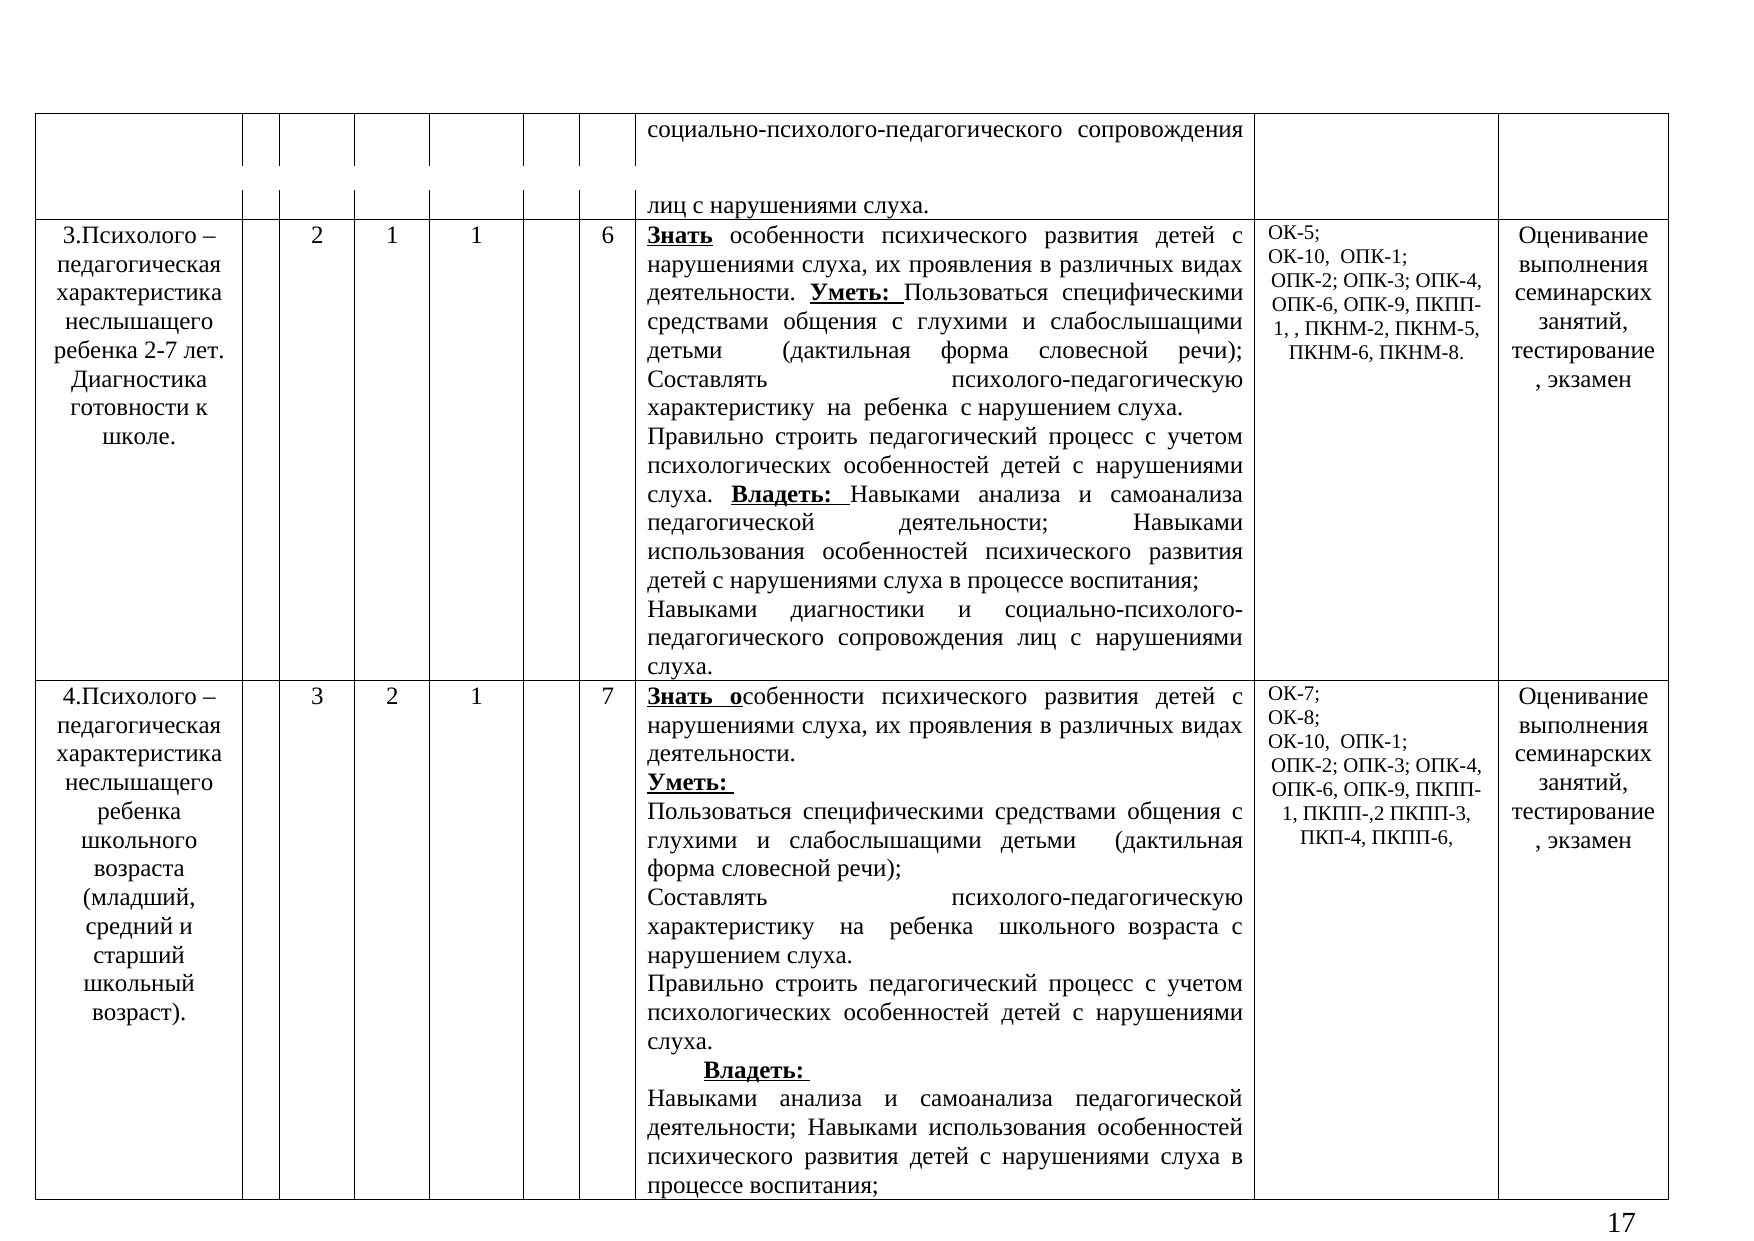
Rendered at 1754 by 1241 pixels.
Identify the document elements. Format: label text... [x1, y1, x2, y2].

table_cell [243, 220, 279, 680]
table_cell [524, 114, 579, 166]
table_cell 3.Психолого – педагогическая характеристика неслышащего ребенка 2-7 лет. Диагностика готовности к школе. [36, 220, 242, 680]
table_cell [243, 114, 279, 166]
table_cell 6 [580, 220, 635, 680]
table_cell [580, 190, 635, 219]
table_cell Знать особенности психического развития детей с нарушениями слуха, их проявления в различных видах деятельности. Уметь: Пользоваться специфическими средствами общения с глухими и слабослышащими детьми (дактильная форма словесной речи); Составлять психолого-педагогическую характеристику на ребенка школьного возраста с нарушением слуха. Правильно строить педагогический процесс с учетом психологических особенностей детей с нарушениями слуха. Владеть: Навыками анализа и самоанализа педагогической деятельности; Навыками использования особенностей психического развития детей с нарушениями слуха в процессе воспитания; [636, 681, 1254, 1198]
table_cell [243, 190, 279, 219]
table_cell 1 [430, 681, 523, 1198]
table_cell [280, 114, 354, 166]
table_cell Знать особенности психического развития детей с нарушениями слуха, их проявления в различных видах деятельности. Уметь: Пользоваться специфическими средствами общения с глухими и слабослышащими детьми (дактильная форма словесной речи); Составлять психолого-педагогическую характеристику на ребенка с нарушением слуха. Правильно строить педагогический процесс с учетом психологических особенностей детей с нарушениями слуха. Владеть: Навыками анализа и самоанализа педагогической деятельности; Навыками использования особенностей психического развития детей с нарушениями слуха в процессе воспитания; Навыками диагностики и социально-психолого-педагогического сопровождения лиц с нарушениями слуха. [636, 220, 1254, 680]
table_cell ОК-7; ОК-8; ОК-10, ОПК-1; ОПК-2; ОПК-3; ОПК-4, ОПК-6, ОПК-9, ПКПП-1, ПКПП-,2 ПКПП-3, ПКП-4, ПКПП-6, [1255, 681, 1498, 1198]
table_cell 4.Психолого – педагогическая характеристика неслышащего ребенка школьного возраста (младший, средний и старший школьный возраст). [36, 681, 242, 1198]
table_cell 2 [355, 681, 429, 1198]
table_cell 7 [580, 681, 635, 1198]
table_cell Оценивание выполнения семинарских занятий, тестирование, экзамен [1499, 681, 1668, 1198]
table_cell [524, 220, 579, 680]
table_cell [280, 190, 354, 219]
table_cell [243, 681, 279, 1198]
table_cell 3 [280, 681, 354, 1198]
table_cell [430, 190, 523, 219]
table_cell [580, 114, 635, 166]
table_cell 1 [430, 220, 523, 680]
table_cell 2 [280, 220, 354, 680]
table_cell [430, 114, 523, 166]
table_cell 1 [355, 220, 429, 680]
table_cell [524, 190, 579, 219]
table_cell [355, 114, 429, 166]
table_cell ОК-5; ОК-10, ОПК-1; ОПК-2; ОПК-3; ОПК-4, ОПК-6, ОПК-9, ПКПП-1, , ПКНМ-2, ПКНМ-5, ПКНМ-6, ПКНМ-8. [1255, 220, 1498, 680]
table_cell [36, 114, 242, 219]
table_cell [1255, 114, 1498, 219]
table_cell [524, 681, 579, 1198]
table_cell [355, 190, 429, 219]
table_cell социально-психолого-педагогического сопровождения лиц с нарушениями слуха. [636, 114, 1254, 219]
table_cell [1499, 114, 1668, 219]
table_cell Оценивание выполнения семинарских занятий, тестирование, экзамен [1499, 220, 1668, 680]
